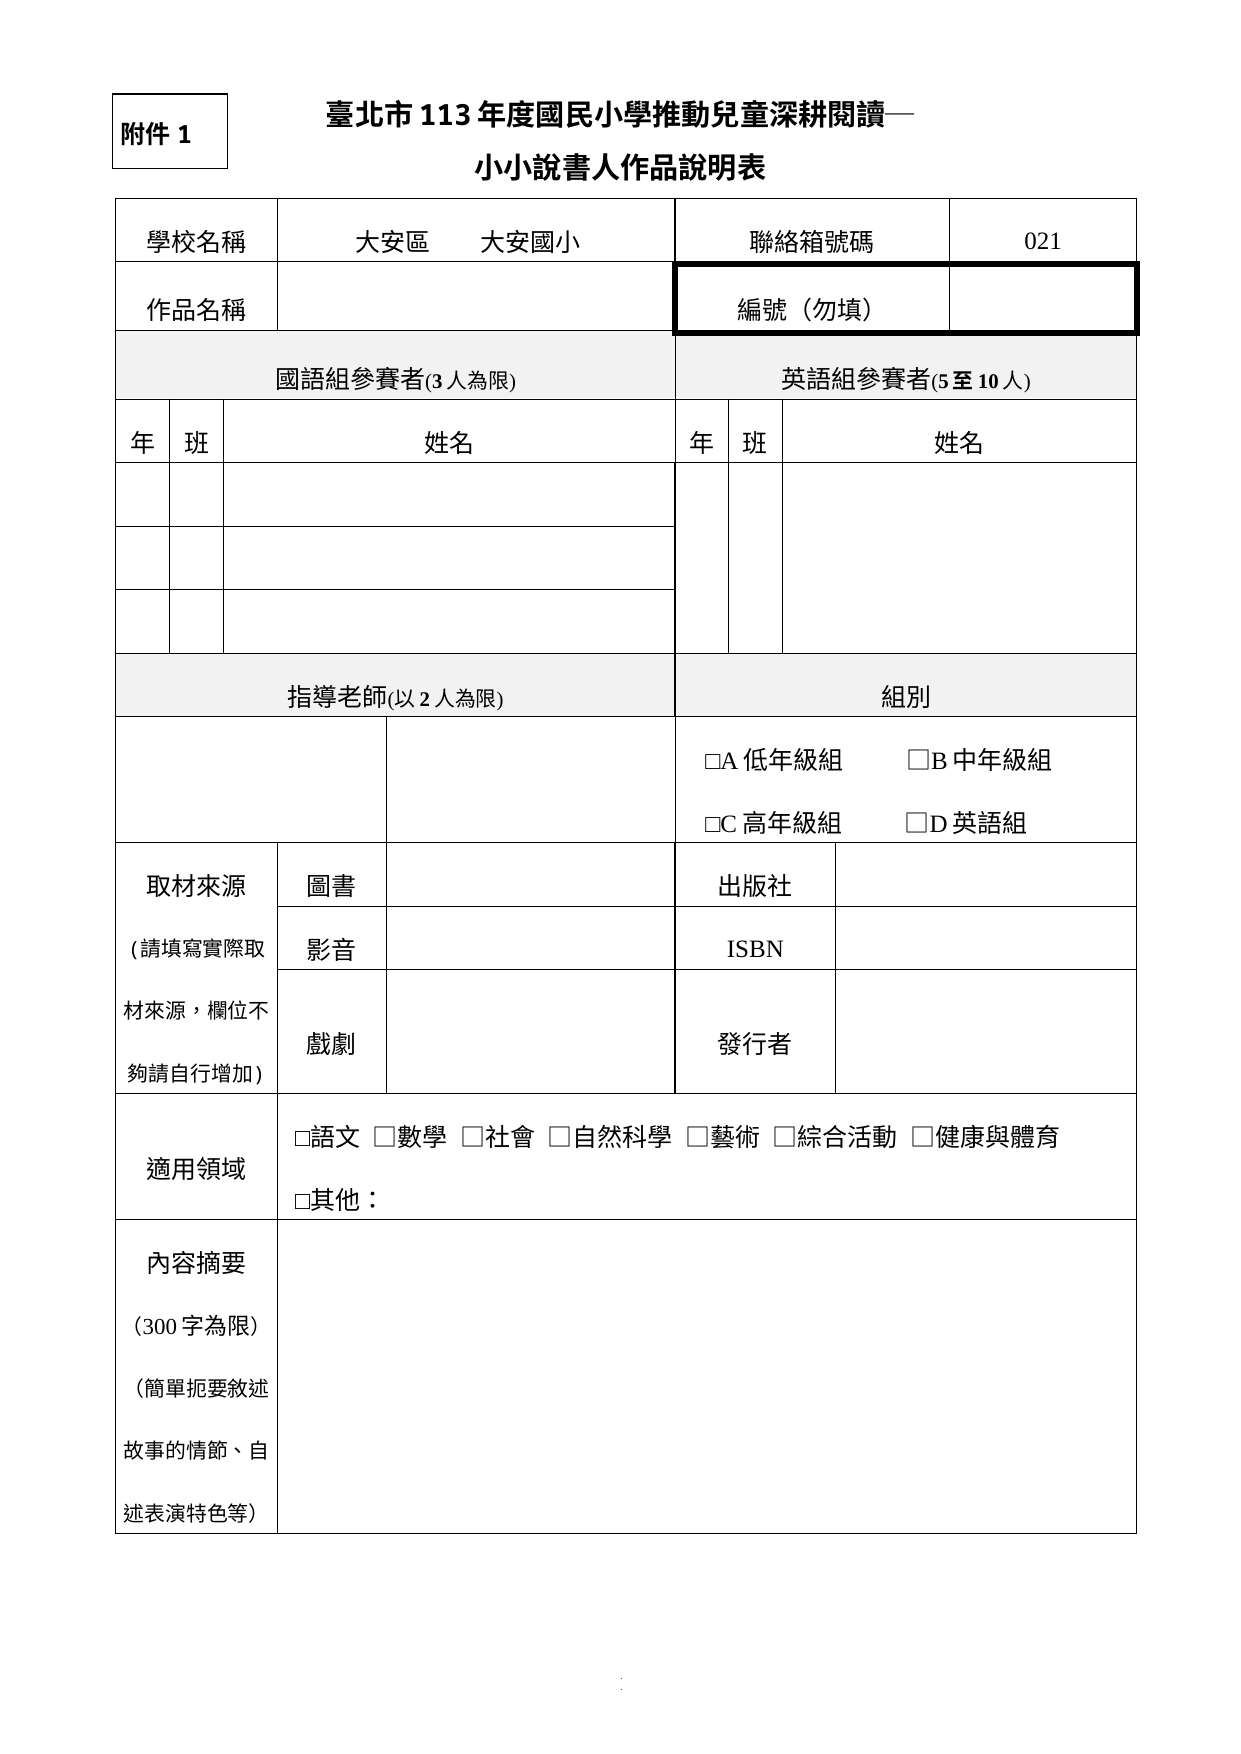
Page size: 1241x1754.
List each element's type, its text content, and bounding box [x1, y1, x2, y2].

table_header 聯絡箱號碼 [676, 199, 949, 261]
table_header 學校名稱 [116, 199, 277, 261]
table_cell 影音 [278, 907, 386, 969]
table_cell 班 [729, 400, 782, 462]
table_header 021 [950, 199, 1136, 261]
table_cell 國語組參賽者(3人為限) [116, 331, 675, 398]
table_cell [950, 267, 1134, 330]
table_cell [836, 907, 1136, 969]
table_cell 編號（勿填） [678, 267, 949, 330]
table_cell ISBN [676, 907, 835, 969]
table_cell 年 [676, 400, 728, 462]
table_cell [170, 463, 223, 526]
table_cell [387, 970, 674, 1093]
table_cell 內容摘要 （300字為限） （簡單扼要敘述故事的情節、自述表演特色等） [116, 1220, 277, 1533]
table_cell [387, 717, 675, 842]
table_cell [676, 463, 728, 653]
table_cell 取材來源 (請填寫實際取材來源，欄位不夠請自行增加) [116, 843, 277, 1093]
table_cell [729, 463, 782, 653]
table_cell 年 [116, 400, 169, 462]
table_cell [836, 970, 1136, 1093]
table_cell 指導老師(以2人為限) [116, 654, 674, 716]
table_cell [116, 527, 169, 589]
table_header 大安區 大安國小 [278, 199, 674, 261]
table_cell 英語組參賽者(5至10人) [676, 336, 1136, 398]
table_cell □A低年級組 □B中年級組 □C高年級組 □D英語組 [676, 717, 1136, 842]
table_cell □語文 □數學 □社會 □自然科學 □藝術 □綜合活動 □健康與體育 □其他： [278, 1094, 1136, 1219]
table_cell [224, 463, 674, 526]
table_cell [278, 262, 672, 330]
table_cell [116, 463, 169, 526]
table_cell [170, 527, 223, 589]
table_cell [224, 590, 674, 653]
table_cell 出版社 [676, 843, 835, 906]
table_cell 作品名稱 [116, 262, 277, 330]
table_cell 戲劇 [278, 970, 386, 1093]
table_cell [224, 527, 674, 589]
table_cell [170, 590, 223, 653]
table_cell [783, 463, 1136, 653]
table_cell 適用領域 [116, 1094, 277, 1219]
table_cell 圖書 [278, 843, 386, 906]
table_cell [387, 907, 674, 969]
table_cell 姓名 [783, 400, 1136, 462]
text 小小說書人作品說明表 [112, 144, 1128, 187]
table_cell [278, 1220, 1136, 1533]
table_cell 班 [170, 400, 223, 462]
table_cell [116, 590, 169, 653]
table_cell [387, 843, 674, 906]
table_cell [836, 843, 1136, 906]
table_cell 發行者 [676, 970, 835, 1093]
table_cell [116, 717, 386, 842]
table_cell 組別 [676, 654, 1136, 716]
text 臺北市113年度國民小學推動兒童深耕閱讀─ [112, 92, 1128, 134]
table_cell 姓名 [224, 400, 675, 462]
